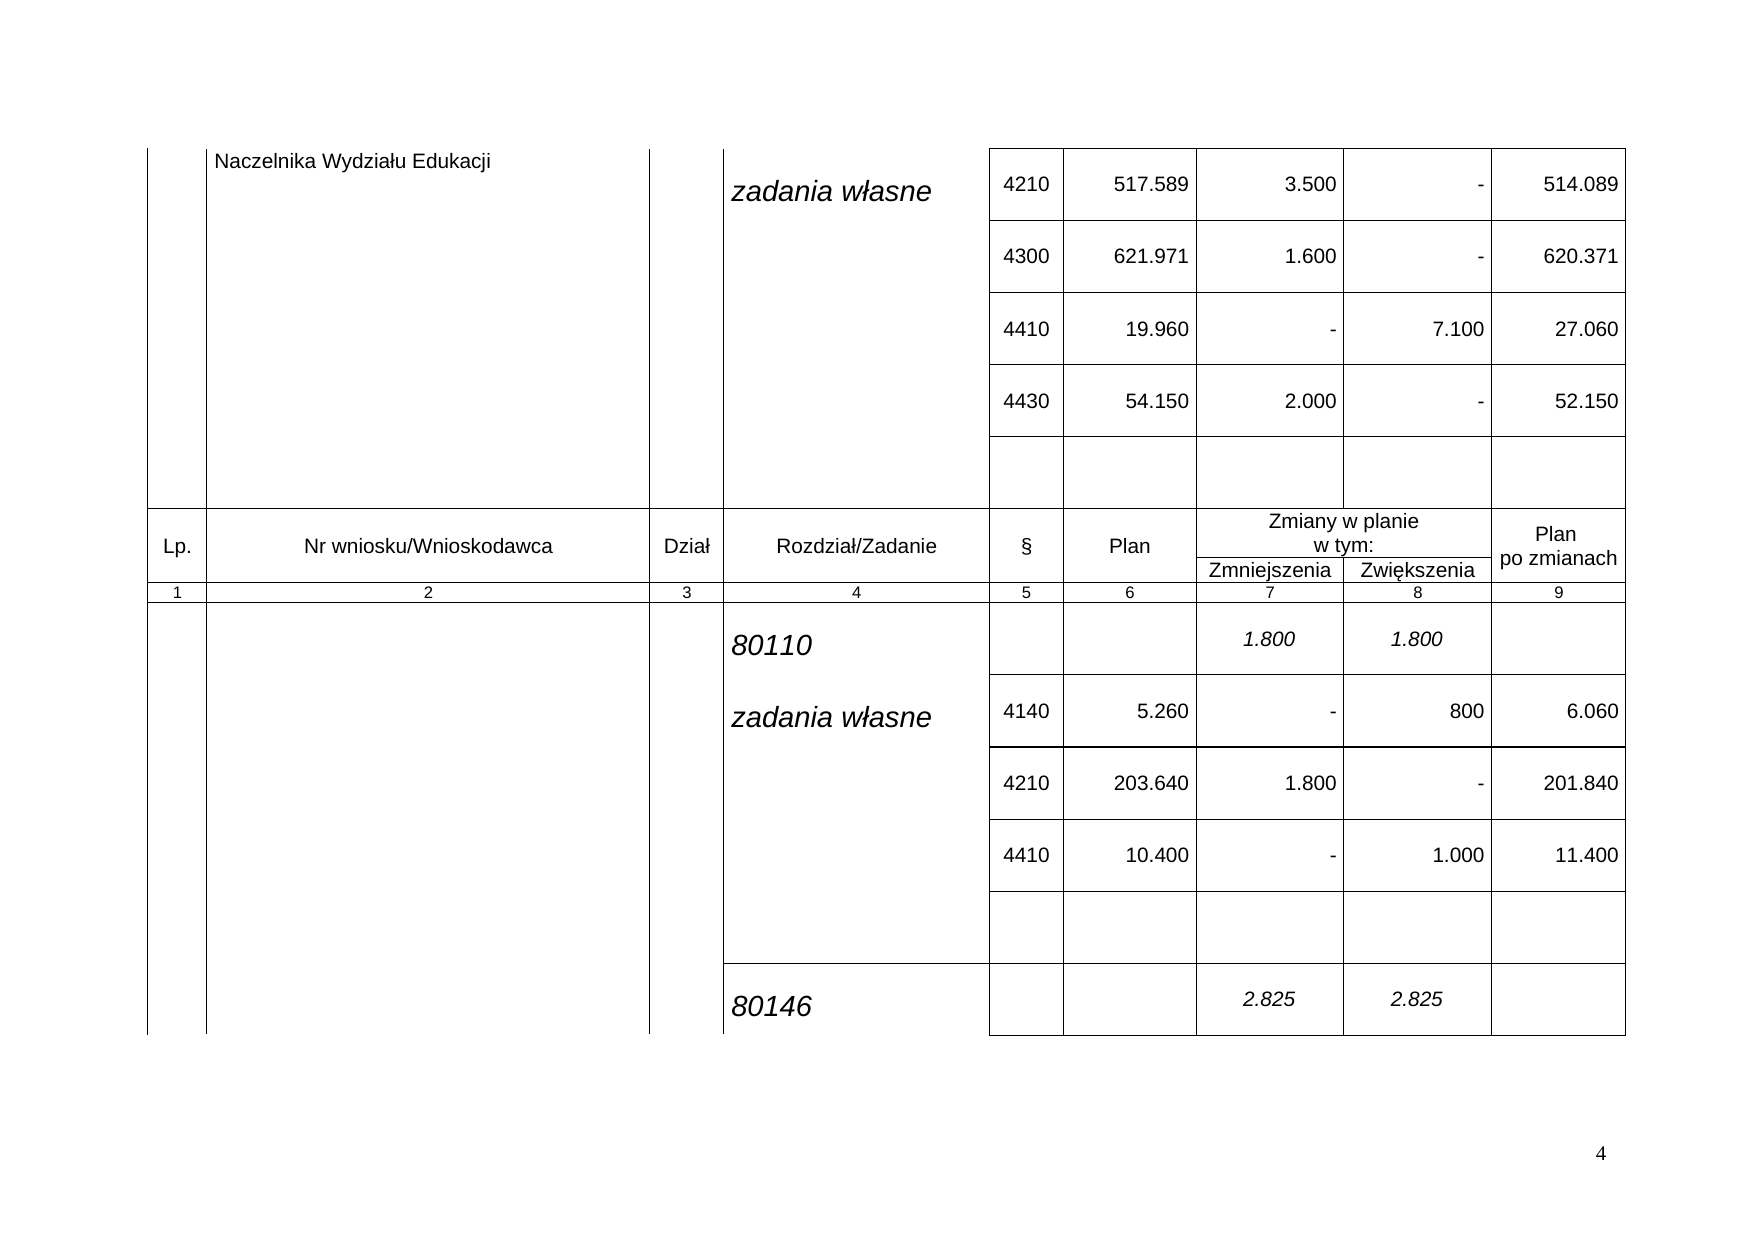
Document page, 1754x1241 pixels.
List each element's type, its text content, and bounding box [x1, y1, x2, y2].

table_cell [724, 364, 989, 436]
table_cell [650, 963, 724, 1035]
table_cell 27.060 [1492, 293, 1625, 364]
table_cell [1064, 892, 1196, 963]
table_cell [148, 603, 206, 674]
table_cell [148, 963, 207, 1035]
table_cell [724, 220, 989, 292]
table_cell [1064, 437, 1196, 508]
table_cell [1344, 437, 1491, 508]
table_cell [1197, 437, 1343, 508]
table_cell [148, 746, 206, 818]
table_cell 54.150 [1064, 365, 1196, 436]
table_cell Zmiany w planie w tym: [1197, 509, 1491, 557]
table_cell [1492, 892, 1625, 963]
table_cell [1064, 964, 1196, 1035]
table_cell [724, 436, 989, 508]
table_cell 4210 [990, 748, 1063, 818]
table_cell [650, 674, 723, 746]
table_cell - [1344, 748, 1491, 818]
table_cell 4210 [990, 149, 1063, 220]
table_cell 80146 [724, 964, 989, 1035]
table_cell 8 [1344, 583, 1491, 602]
table_cell Zmniejszenia [1197, 558, 1343, 582]
table_cell [650, 292, 723, 364]
table_cell 5.260 [1064, 675, 1196, 746]
table_cell [148, 436, 206, 508]
table_cell 3 [650, 583, 723, 602]
table_cell [148, 819, 206, 891]
table_cell zadania własne [724, 148, 989, 220]
table_cell 800 [1344, 675, 1491, 746]
table_cell [1197, 892, 1343, 963]
table_cell Nr wniosku/Wnioskodawca [207, 509, 649, 582]
table_cell 2.825 [1197, 964, 1343, 1035]
table_cell - [1344, 221, 1491, 292]
table_cell [148, 148, 206, 220]
table_cell 4410 [990, 293, 1063, 364]
table_cell [148, 292, 206, 364]
table_cell [207, 674, 649, 746]
table_cell 1.800 [1197, 748, 1343, 818]
table_cell [1344, 892, 1491, 963]
table_cell [148, 891, 206, 963]
table_cell [207, 364, 649, 436]
table_cell 1 [148, 583, 206, 602]
table_cell 6 [1064, 583, 1196, 602]
table_cell 4140 [990, 675, 1063, 746]
table_cell 1.000 [1344, 820, 1491, 891]
table_cell - [1344, 149, 1491, 220]
table_cell [1064, 603, 1196, 674]
table_cell 2 [207, 583, 649, 602]
table_cell [207, 603, 649, 674]
table_cell 4300 [990, 221, 1063, 292]
table_cell 10.400 [1064, 820, 1196, 891]
table_cell 2.825 [1344, 964, 1491, 1035]
table_cell [650, 220, 723, 292]
table_cell 3.500 [1197, 149, 1343, 220]
table_cell 203.640 [1064, 748, 1196, 818]
table_cell 52.150 [1492, 365, 1625, 436]
table_cell 11.400 [1492, 820, 1625, 891]
table_cell [724, 746, 989, 818]
table_cell Dział [650, 509, 723, 582]
table_cell [724, 819, 989, 891]
table_cell 4 [724, 583, 989, 602]
table_cell [990, 437, 1063, 508]
table_cell [207, 891, 649, 963]
table_cell [650, 746, 723, 818]
table_cell Naczelnika Wydziału Edukacji [207, 148, 649, 220]
table_cell [990, 892, 1063, 963]
table_cell § [990, 509, 1063, 582]
table_cell Zwiększenia [1344, 558, 1491, 582]
table_cell [650, 364, 723, 436]
table_cell 4430 [990, 365, 1063, 436]
table_cell [990, 964, 1063, 1035]
table_cell Plan [1064, 509, 1196, 582]
table_cell 7.100 [1344, 293, 1491, 364]
table_cell Lp. [148, 509, 206, 582]
table_cell Rozdział/Zadanie [724, 509, 989, 582]
table_cell 4410 [990, 820, 1063, 891]
table_cell [207, 746, 649, 818]
table_cell [650, 603, 723, 674]
table_cell 6.060 [1492, 675, 1625, 746]
table_cell [207, 220, 649, 292]
table_cell [207, 819, 649, 891]
table_cell - [1197, 820, 1343, 891]
table_cell 9 [1492, 583, 1625, 602]
table_cell [207, 436, 649, 508]
table_cell [1492, 437, 1625, 508]
table_cell 1.800 [1344, 603, 1491, 674]
table_cell [650, 891, 723, 963]
table_cell - [1197, 293, 1343, 364]
table_cell 1.800 [1197, 603, 1343, 674]
table_cell [724, 292, 989, 364]
table_cell 5 [990, 583, 1063, 602]
table_cell 517.589 [1064, 149, 1196, 220]
table_cell [148, 220, 206, 292]
table_cell - [1197, 675, 1343, 746]
table_cell 7 [1197, 583, 1343, 602]
table_cell [207, 963, 650, 1035]
table_cell Plan po zmianach [1492, 509, 1625, 582]
table_cell 19.960 [1064, 293, 1196, 364]
table_cell 201.840 [1492, 748, 1625, 818]
table_cell [148, 674, 206, 746]
table_cell [207, 292, 649, 364]
table_cell [148, 364, 206, 436]
table_cell 2.000 [1197, 365, 1343, 436]
table_cell 80110 [724, 603, 989, 674]
table_cell [650, 436, 723, 508]
table_cell 1.600 [1197, 221, 1343, 292]
table_cell [1492, 964, 1625, 1035]
table_cell [724, 891, 989, 963]
table_cell 514.089 [1492, 149, 1625, 220]
table_cell zadania własne [724, 674, 989, 746]
table_cell [650, 819, 723, 891]
table_cell [990, 603, 1063, 674]
table_cell [650, 148, 723, 220]
table_cell 621.971 [1064, 221, 1196, 292]
table_cell - [1344, 365, 1491, 436]
table_cell [1492, 603, 1625, 674]
table_cell 620.371 [1492, 221, 1625, 292]
